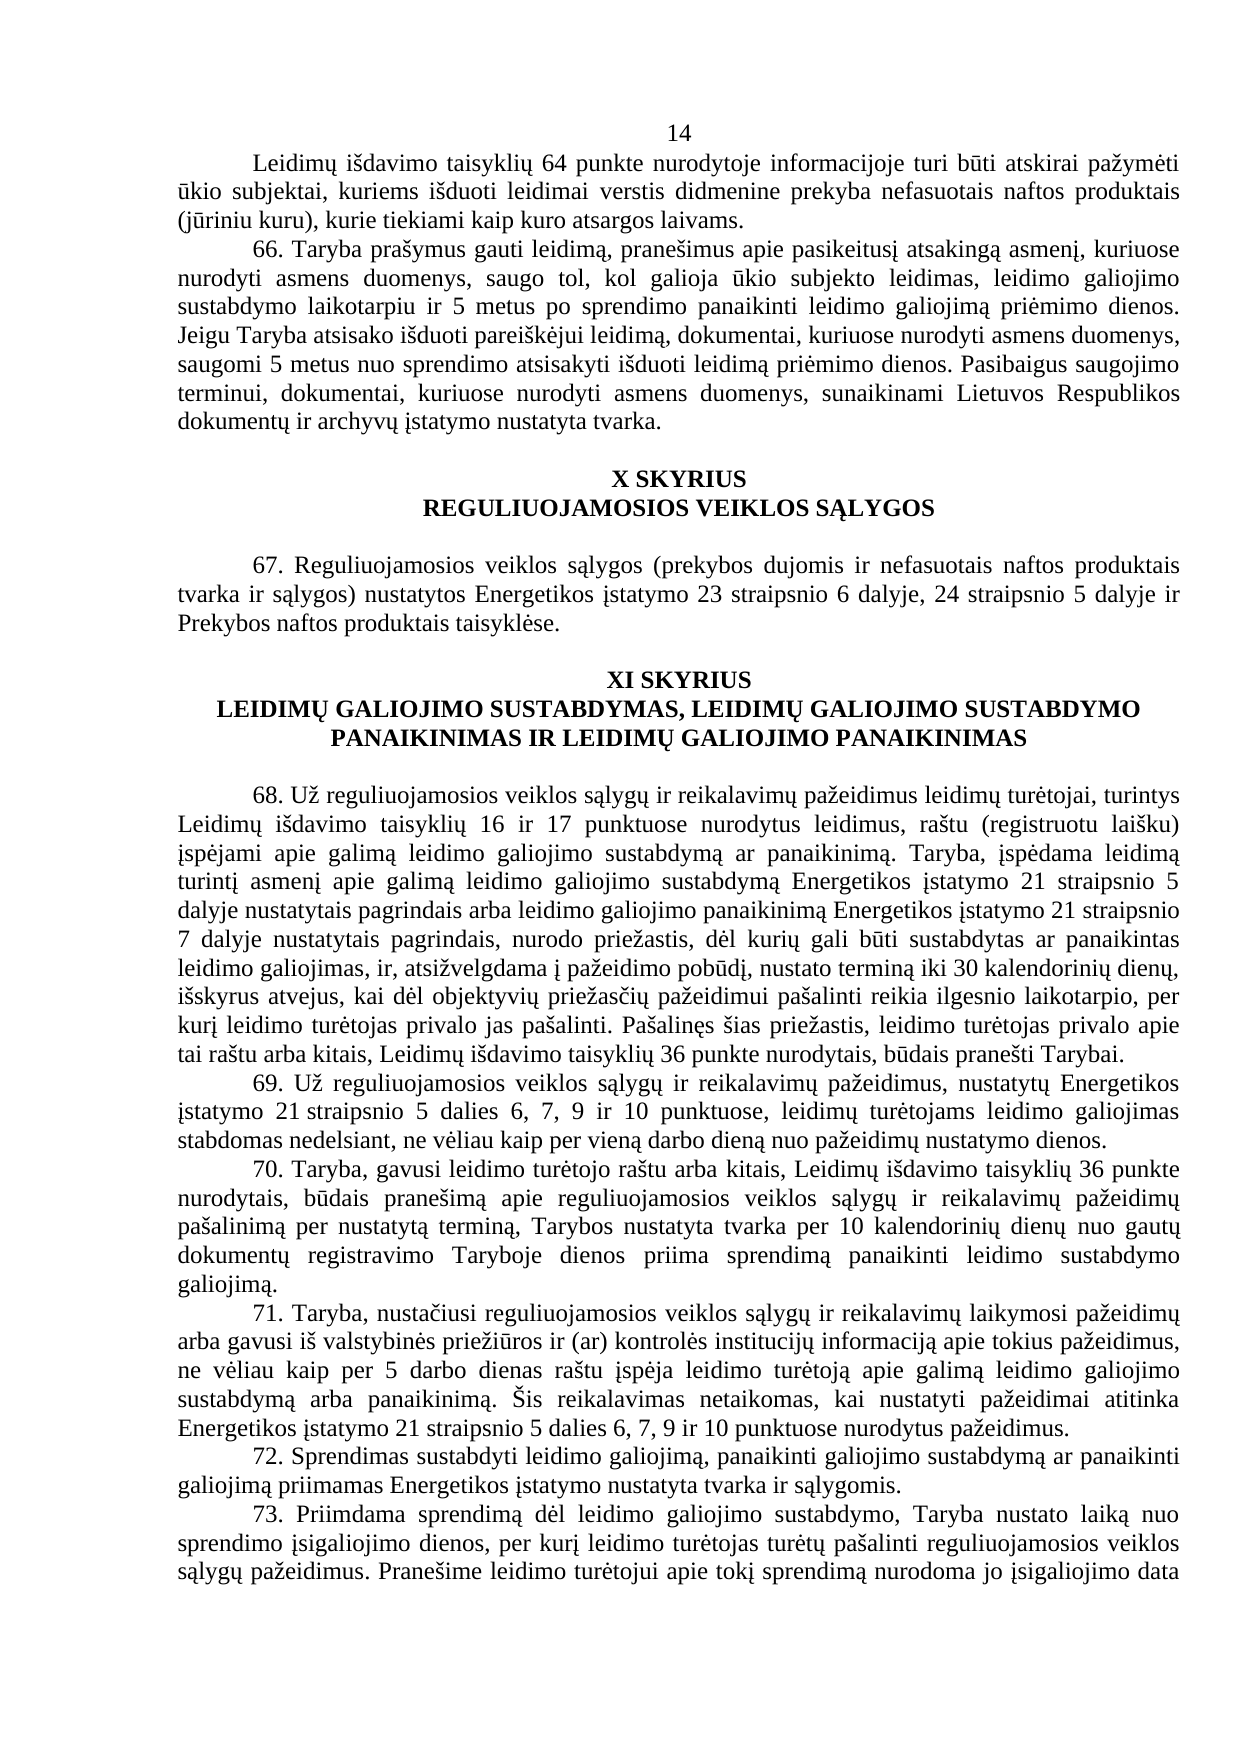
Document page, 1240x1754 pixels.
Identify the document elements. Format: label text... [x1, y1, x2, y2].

text 72. Sprendimas sustabdyti leidimo galiojimą, panaikinti galiojimo sustabdymą ar panaikinti galiojimą priimamas Energetikos įstatymo nustatyta tvarka ir sąlygomis. [177, 1441, 1181, 1499]
text 71. Taryba, nustačiusi reguliuojamosios veiklos sąlygų ir reikalavimų laikymosi pažeidimų arba gavusi iš valstybinės priežiūros ir (ar) kontrolės institucijų informaciją apie tokius pažeidimus, ne vėliau kaip per 5 darbo dienas raštu įspėja leidimo turėtoją apie galimą leidimo galiojimo sustabdymą arba panaikinimą. Šis reikalavimas netaikomas, kai nustatyti pažeidimai atitinka Energetikos įstatymo 21 straipsnio 5 dalies 6, 7, 9 ir 10 punktuose nurodytus pažeidimus. [177, 1298, 1181, 1441]
text REGULIUOJAMOSIOS VEIKLOS SĄLYGOS [177, 493, 1181, 521]
text 69. Už reguliuojamosios veiklos sąlygų ir reikalavimų pažeidimus, nustatytų Energetikos įstatymo 21 straipsnio 5 dalies 6, 7, 9 ir 10 punktuose, leidimų turėtojams leidimo galiojimas stabdomas nedelsiant, ne vėliau kaip per vieną darbo dieną nuo pažeidimų nustatymo dienos. [177, 1068, 1181, 1154]
text 67. Reguliuojamosios veiklos sąlygos (prekybos dujomis ir nefasuotais naftos produktais tvarka ir sąlygos) nustatytos Energetikos įstatymo 23 straipsnio 6 dalyje, 24 straipsnio 5 dalyje ir Prekybos naftos produktais taisyklėse. [177, 550, 1181, 636]
text Leidimų išdavimo taisyklių 64 punkte nurodytoje informacijoje turi būti atskirai pažymėti ūkio subjektai, kuriems išduoti leidimai verstis didmenine prekyba nefasuotais naftos produktais (jūriniu kuru), kurie tiekiami kaip kuro atsargos laivams. [177, 148, 1181, 234]
text 70. Taryba, gavusi leidimo turėtojo raštu arba kitais, Leidimų išdavimo taisyklių 36 punkte nurodytais, būdais pranešimą apie reguliuojamosios veiklos sąlygų ir reikalavimų pažeidimų pašalinimą per nustatytą terminą, Tarybos nustatyta tvarka per 10 kalendorinių dienų nuo gautų dokumentų registravimo Taryboje dienos priima sprendimą panaikinti leidimo sustabdymo galiojimą. [177, 1154, 1181, 1298]
text XI SKYRIUS [177, 665, 1181, 694]
text LEIDIMŲ GALIOJIMO SUSTABDYMAS, LEIDIMŲ GALIOJIMO SUSTABDYMO PANAIKINIMAS IR LEIDIMŲ GALIOJIMO PANAIKINIMAS [177, 694, 1181, 751]
text 73. Priimdama sprendimą dėl leidimo galiojimo sustabdymo, Taryba nustato laiką nuo sprendimo įsigaliojimo dienos, per kurį leidimo turėtojas turėtų pašalinti reguliuojamosios veiklos sąlygų pažeidimus. Pranešime leidimo turėtojui apie tokį sprendimą nurodoma jo įsigaliojimo data [177, 1499, 1181, 1585]
text 68. Už reguliuojamosios veiklos sąlygų ir reikalavimų pažeidimus leidimų turėtojai, turintys Leidimų išdavimo taisyklių 16 ir 17 punktuose nurodytus leidimus, raštu (registruotu laišku) įspėjami apie galimą leidimo galiojimo sustabdymą ar panaikinimą. Taryba, įspėdama leidimą turintį asmenį apie galimą leidimo galiojimo sustabdymą Energetikos įstatymo 21 straipsnio 5 dalyje nustatytais pagrindais arba leidimo galiojimo panaikinimą Energetikos įstatymo 21 straipsnio 7 dalyje nustatytais pagrindais, nurodo priežastis, dėl kurių gali būti sustabdytas ar panaikintas leidimo galiojimas, ir, atsižvelgdama į pažeidimo pobūdį, nustato terminą iki 30 kalendorinių dienų, išskyrus atvejus, kai dėl objektyvių priežasčių pažeidimui pašalinti reikia ilgesnio laikotarpio, per kurį leidimo turėtojas privalo jas pašalinti. Pašalinęs šias priežastis, leidimo turėtojas privalo apie tai raštu arba kitais, Leidimų išdavimo taisyklių 36 punkte nurodytais, būdais pranešti Tarybai. [177, 780, 1181, 1068]
text X SKYRIUS [177, 464, 1181, 493]
text 66. Taryba prašymus gauti leidimą, pranešimus apie pasikeitusį atsakingą asmenį, kuriuose nurodyti asmens duomenys, saugo tol, kol galioja ūkio subjekto leidimas, leidimo galiojimo sustabdymo laikotarpiu ir 5 metus po sprendimo panaikinti leidimo galiojimą priėmimo dienos. Jeigu Taryba atsisako išduoti pareiškėjui leidimą, dokumentai, kuriuose nurodyti asmens duomenys, saugomi 5 metus nuo sprendimo atsisakyti išduoti leidimą priėmimo dienos. Pasibaigus saugojimo terminui, dokumentai, kuriuose nurodyti asmens duomenys, sunaikinami Lietuvos Respublikos dokumentų ir archyvų įstatymo nustatyta tvarka. [177, 234, 1181, 435]
